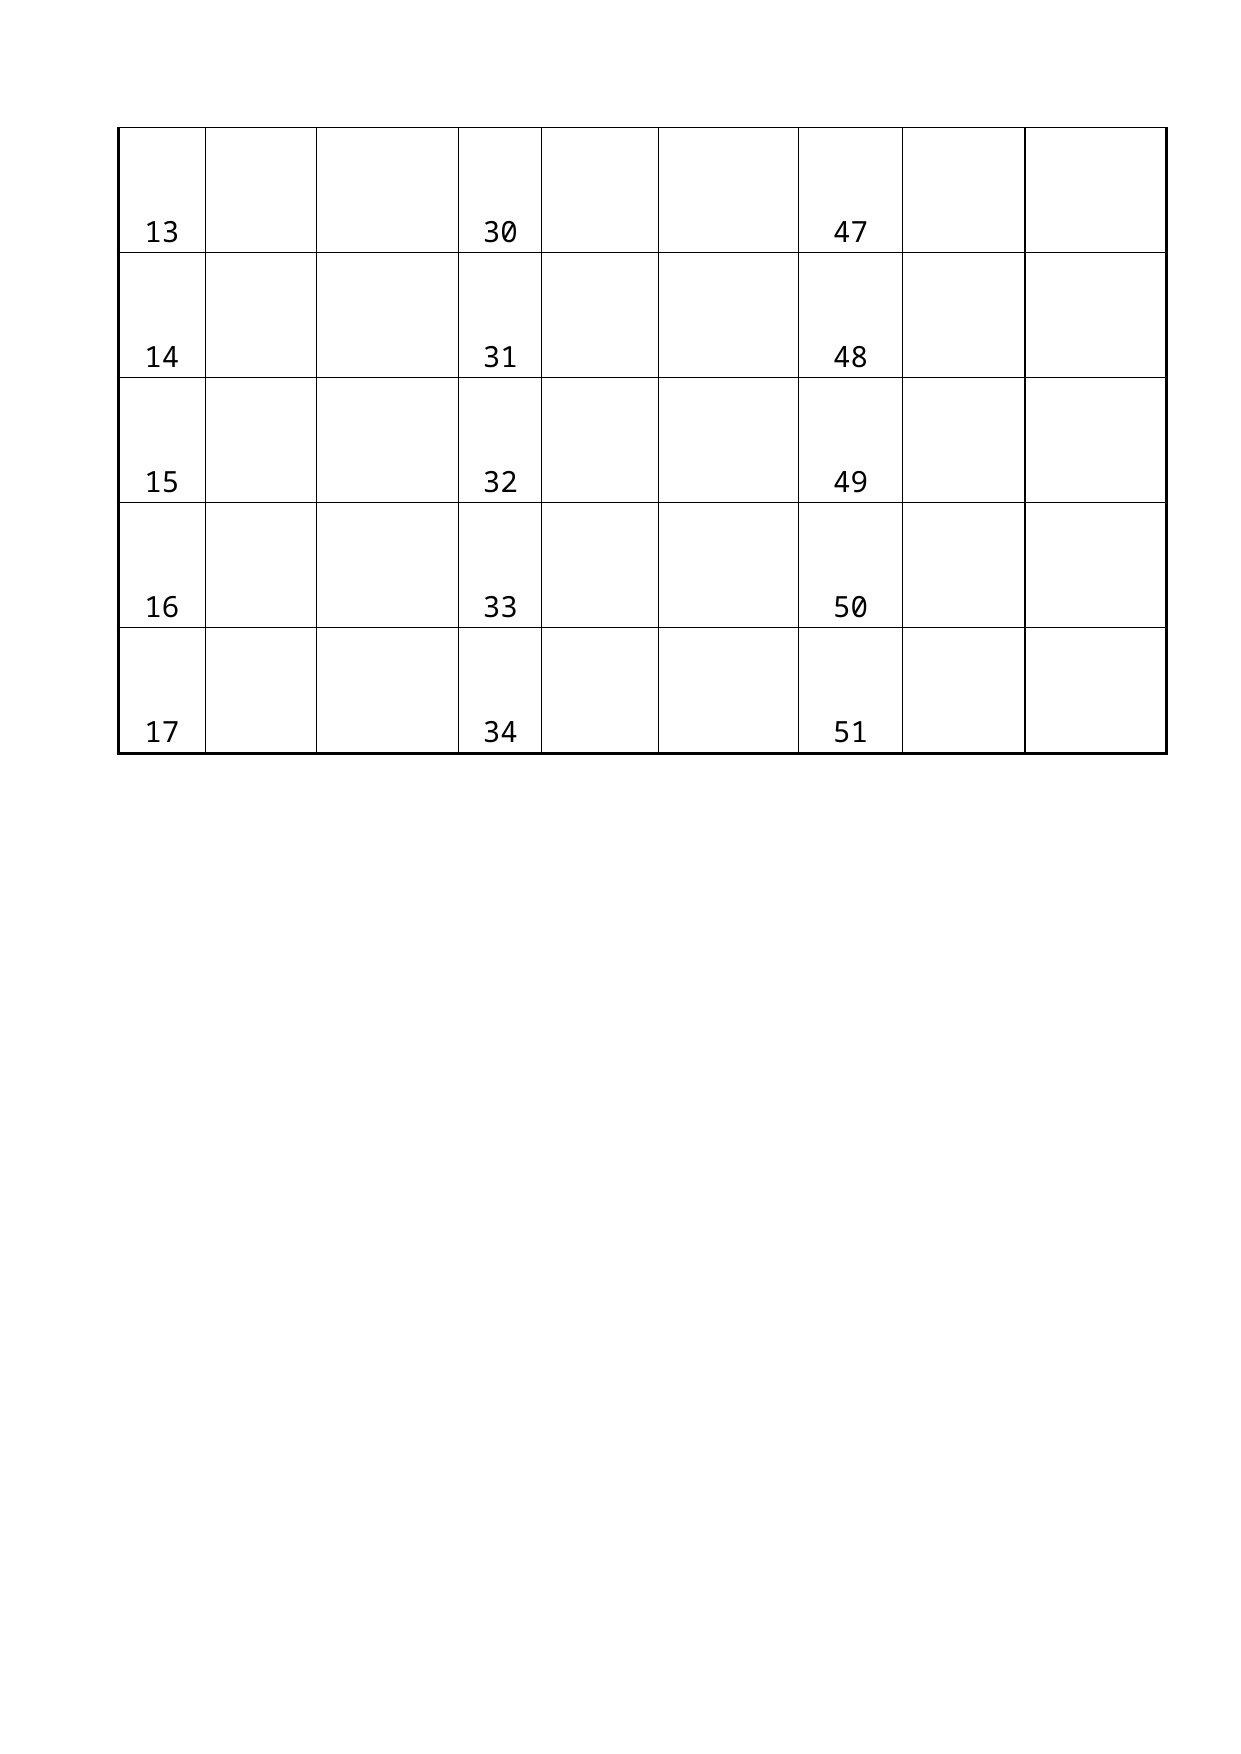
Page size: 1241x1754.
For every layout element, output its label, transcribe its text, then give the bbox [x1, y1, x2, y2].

table_cell [206, 253, 316, 377]
table_cell [542, 378, 658, 502]
table_cell [659, 128, 798, 252]
table_cell 50 [799, 503, 902, 627]
table_cell [903, 628, 1024, 752]
table_cell [1026, 128, 1165, 252]
table_cell 30 [459, 128, 541, 252]
table_cell 14 [120, 253, 205, 377]
table_cell [1026, 378, 1165, 502]
table_cell 33 [459, 503, 541, 627]
table_cell [317, 628, 458, 752]
table_cell [903, 503, 1024, 627]
table_cell [206, 628, 316, 752]
table_cell [1026, 503, 1165, 627]
table_cell 16 [120, 503, 205, 627]
table_cell 34 [459, 628, 541, 752]
table_cell [542, 253, 658, 377]
table_cell [659, 503, 798, 627]
table_cell 47 [799, 128, 902, 252]
table_cell [659, 628, 798, 752]
table_cell [903, 253, 1024, 377]
table_cell [903, 378, 1024, 502]
table_cell [903, 128, 1024, 252]
table_cell 32 [459, 378, 541, 502]
table_cell [1026, 253, 1165, 377]
table_cell [317, 503, 458, 627]
table_cell 49 [799, 378, 902, 502]
table_cell 15 [120, 378, 205, 502]
table_cell [206, 503, 316, 627]
table_cell [317, 128, 458, 252]
table_cell [317, 378, 458, 502]
table_cell 48 [799, 253, 902, 377]
table_cell 17 [120, 628, 205, 752]
table_cell [206, 128, 316, 252]
table_cell 31 [459, 253, 541, 377]
table_cell 51 [799, 628, 902, 752]
table_cell [1026, 628, 1165, 752]
table_cell [659, 253, 798, 377]
table_cell [542, 128, 658, 252]
table_cell [206, 378, 316, 502]
table_cell [542, 503, 658, 627]
table_cell [659, 378, 798, 502]
table_cell 13 [120, 128, 205, 252]
table_cell [317, 253, 458, 377]
table_cell [542, 628, 658, 752]
